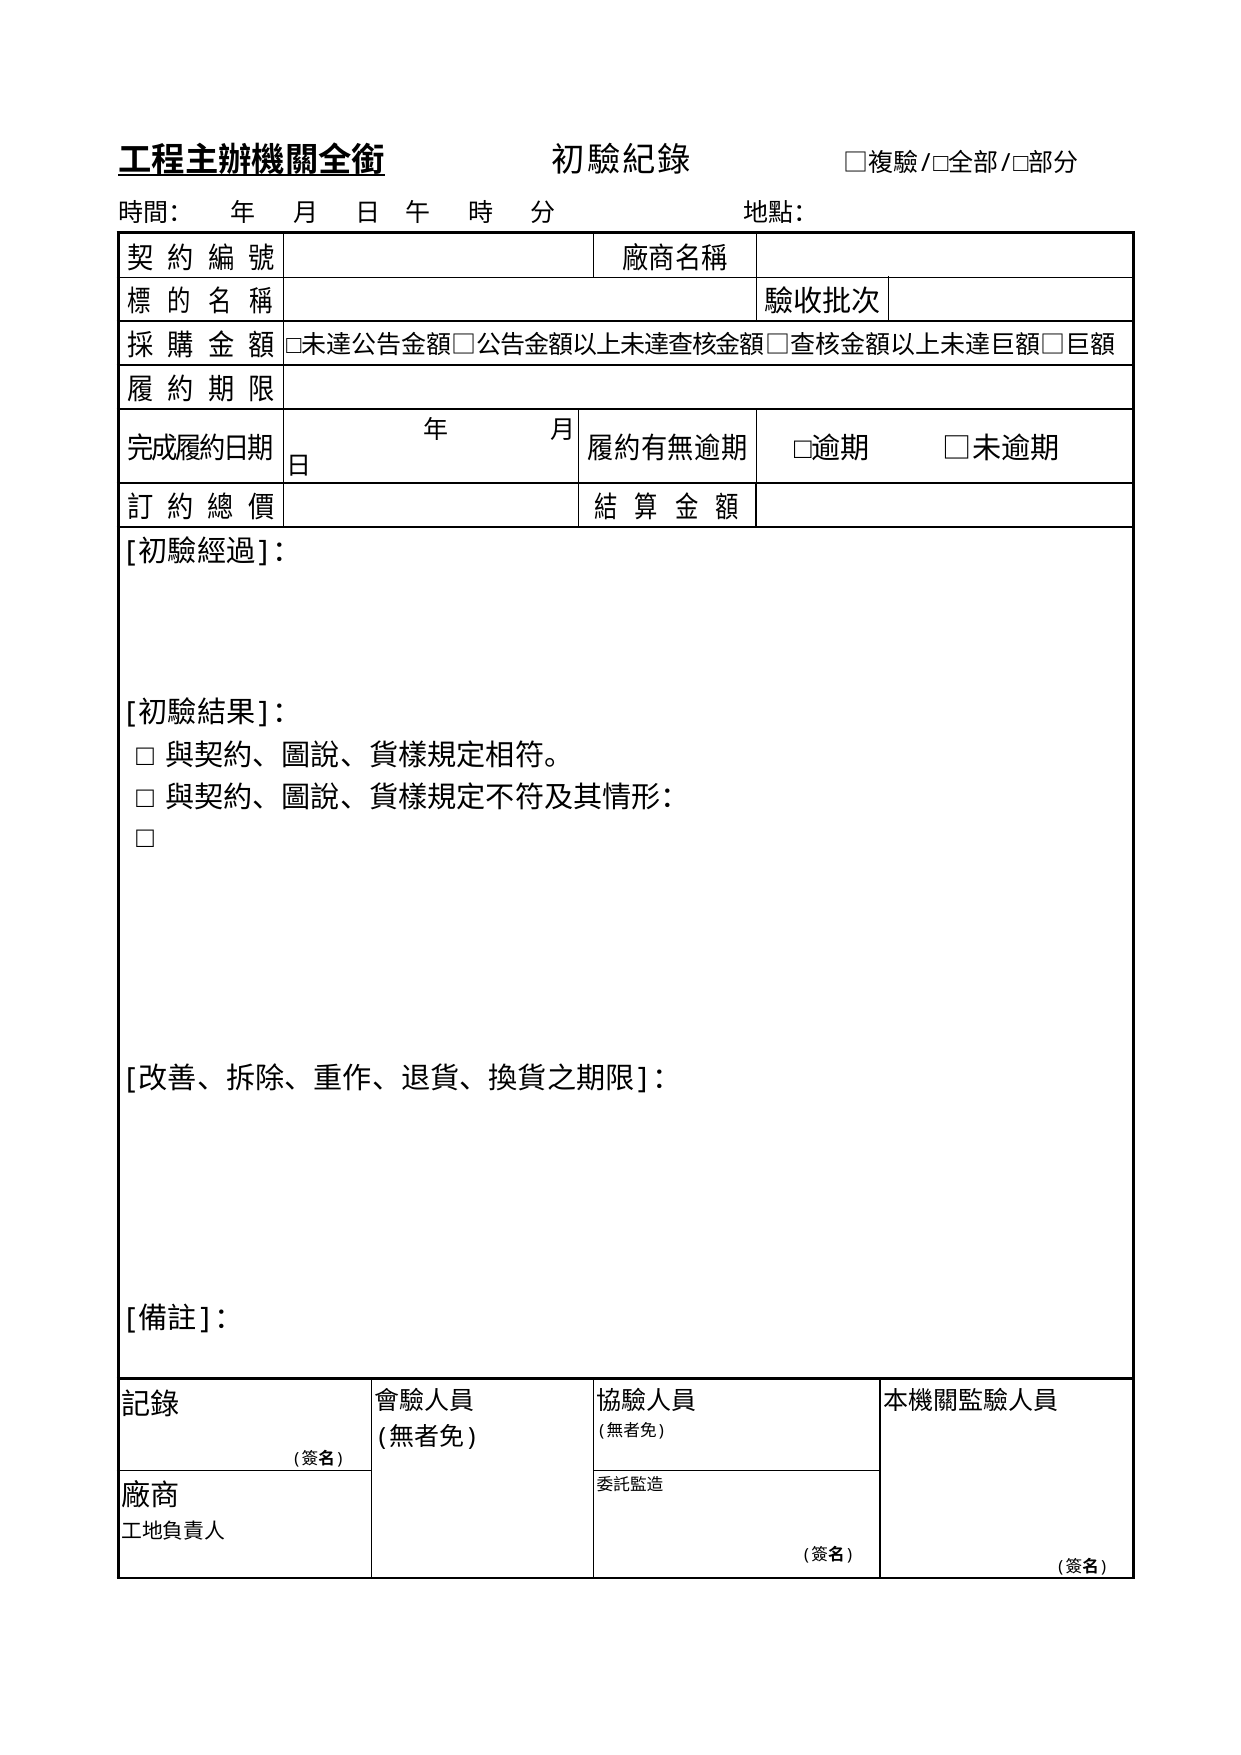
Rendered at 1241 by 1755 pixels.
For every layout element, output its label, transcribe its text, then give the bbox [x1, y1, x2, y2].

table_cell 採購金額 [120, 322, 283, 364]
table_header 廠商名稱 [594, 234, 756, 276]
table_cell □逾期 □未逾期 [757, 410, 1132, 482]
table_cell 結 算 金 額 [579, 484, 755, 526]
table_cell 廠商 [120, 1471, 371, 1513]
table_cell [284, 484, 578, 526]
table_cell [757, 484, 1132, 526]
table_cell 會驗人員 (無者免) (簽名) [372, 1380, 593, 1577]
table_cell 履約有無逾期 [579, 410, 756, 482]
table_cell 完成履約日期 [120, 410, 283, 482]
table_header 契約編號 [120, 234, 283, 276]
table_cell [初驗經過]： [初驗結果]： 與契約、圖說、貨樣規定相符。 與契約、圖說、貨樣規定不符及其情形： [改善、拆除、重作、退貨、換貨之期限]： [備註]： [120, 528, 1132, 1377]
table_cell 驗收批次 [757, 278, 888, 320]
table_header [757, 234, 1132, 276]
table_cell 本機關監驗人員 (簽名) [881, 1380, 1132, 1577]
table_cell 訂 約 總 價 [120, 484, 283, 526]
table_cell 標的名稱 [120, 278, 283, 320]
table_cell 委託監造 (簽名) 工務所 (簽名) [594, 1471, 879, 1577]
table_cell □未達公告金額□公告金額以上未達查核金額□查核金額以上未達巨額□巨額 [284, 322, 1132, 364]
table_header [284, 234, 593, 276]
table_cell [889, 278, 1132, 320]
text 工程主辦機關全銜 初驗紀錄 □複驗/□全部/□部分 [118, 131, 1131, 181]
table_cell 年 月 日 [284, 410, 578, 482]
text 時間： 年 月 日 午 時 分 地點： [118, 181, 1122, 231]
table_cell [284, 278, 756, 320]
table_cell [284, 366, 1132, 408]
table_cell 工地負責人 [120, 1514, 371, 1577]
table_cell 協驗人員 (無者免) [594, 1380, 879, 1469]
table_cell 記錄 (簽名) [120, 1380, 371, 1469]
table_cell 履約期限 [120, 366, 283, 408]
